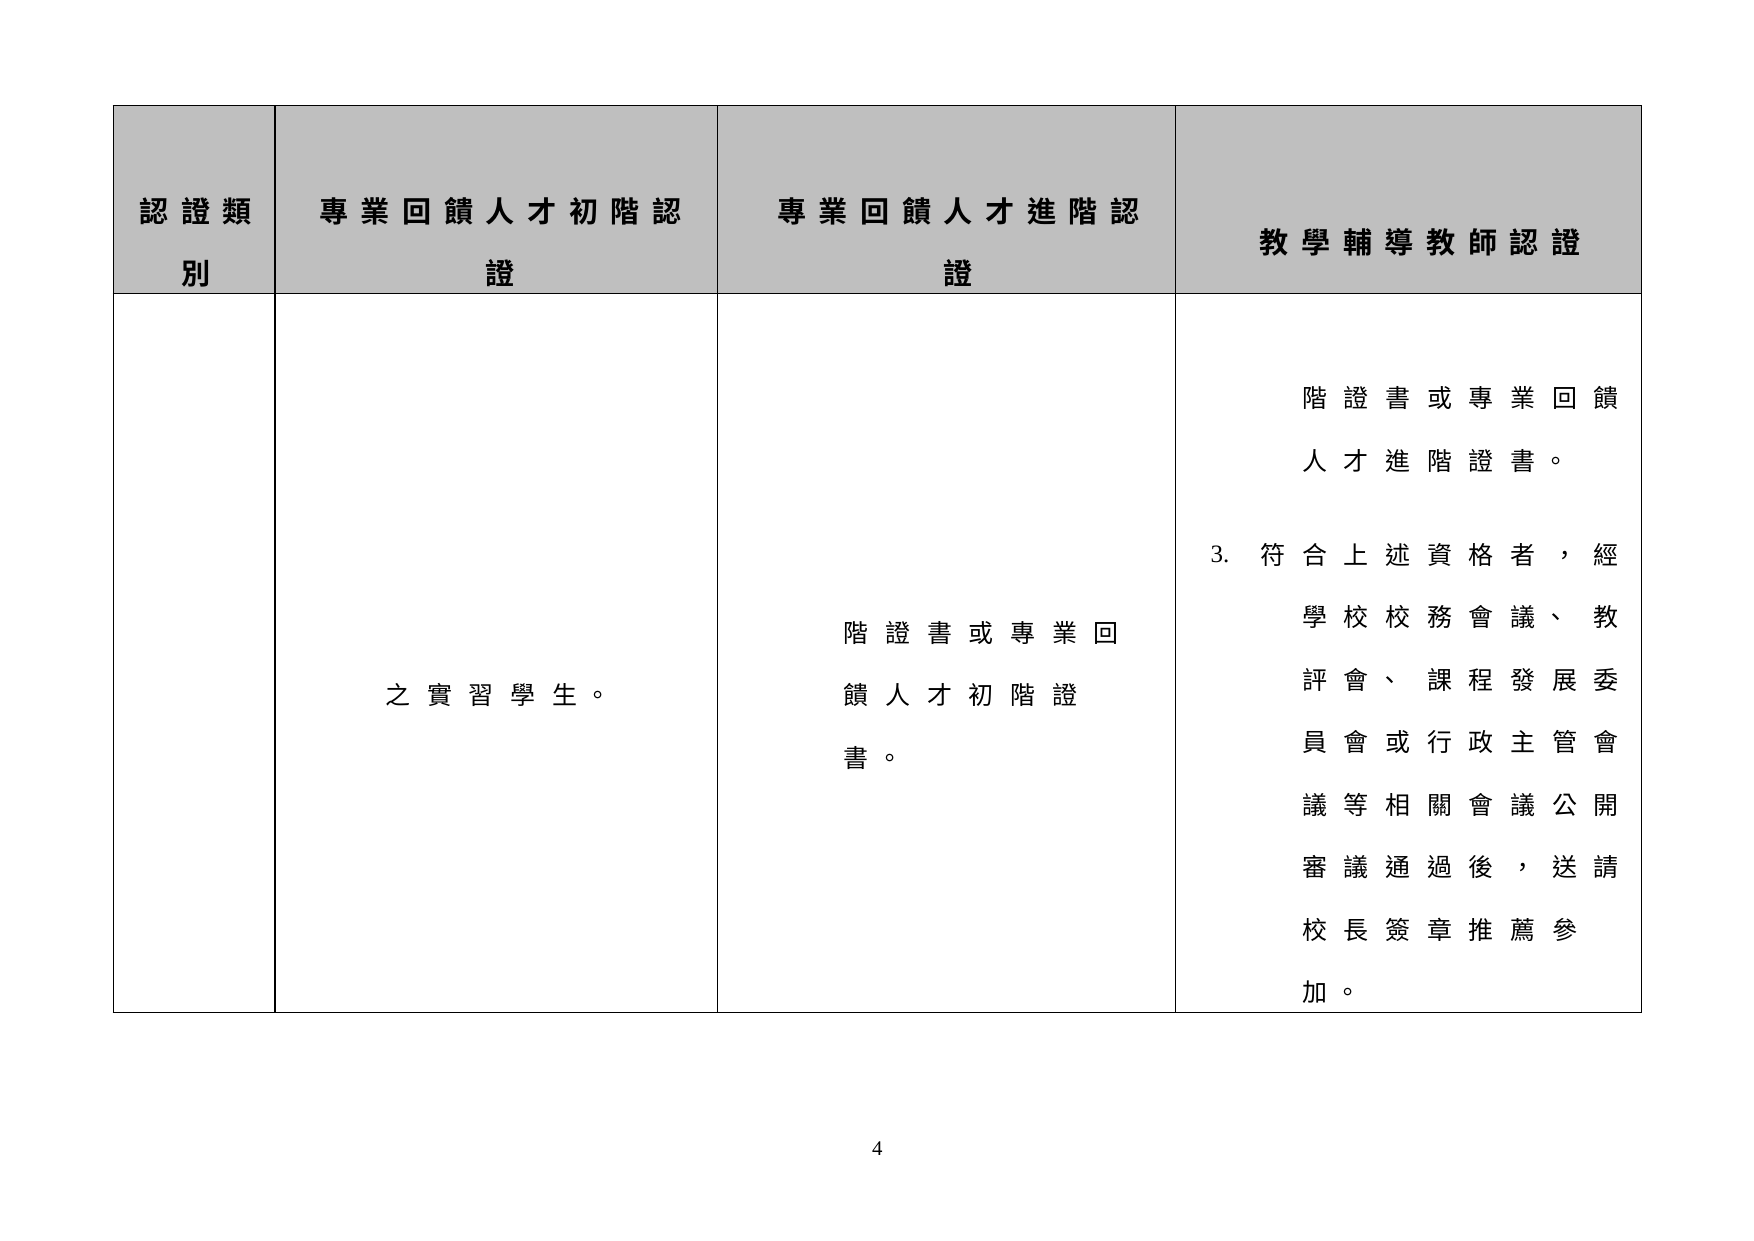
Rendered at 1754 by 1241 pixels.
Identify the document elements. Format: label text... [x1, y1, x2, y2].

table_cell [114, 294, 274, 1012]
table_cell 之實習學生。 [276, 294, 717, 1012]
table_cell 具3年以上正式教師之年資（技術教師亦屬之），並有3年以上實際教學經驗者。 具舊制評鑑人員初階證書或專業回饋人才初階證書。 [718, 294, 1175, 1012]
table_header 專業回饋人才初階認證 [276, 106, 717, 293]
table_header 教學輔導教師認證 [1176, 106, 1641, 293]
table_cell 具5年以上正式教師之年資（技術教師亦屬之），並有5年以上實際教學經驗。 具備舊制評鑑人員進階證書或專業回饋人才進階證書。 符合上述資格者，經學校校務會議、教評會、課程發展委員會或行政主管會議等相關會議公開審議通過後，送請校長簽章推薦參加。 [1176, 294, 1641, 1012]
table_header 專業回饋人才進階認證 [718, 106, 1175, 293]
table_header 認證類別 [114, 106, 274, 293]
